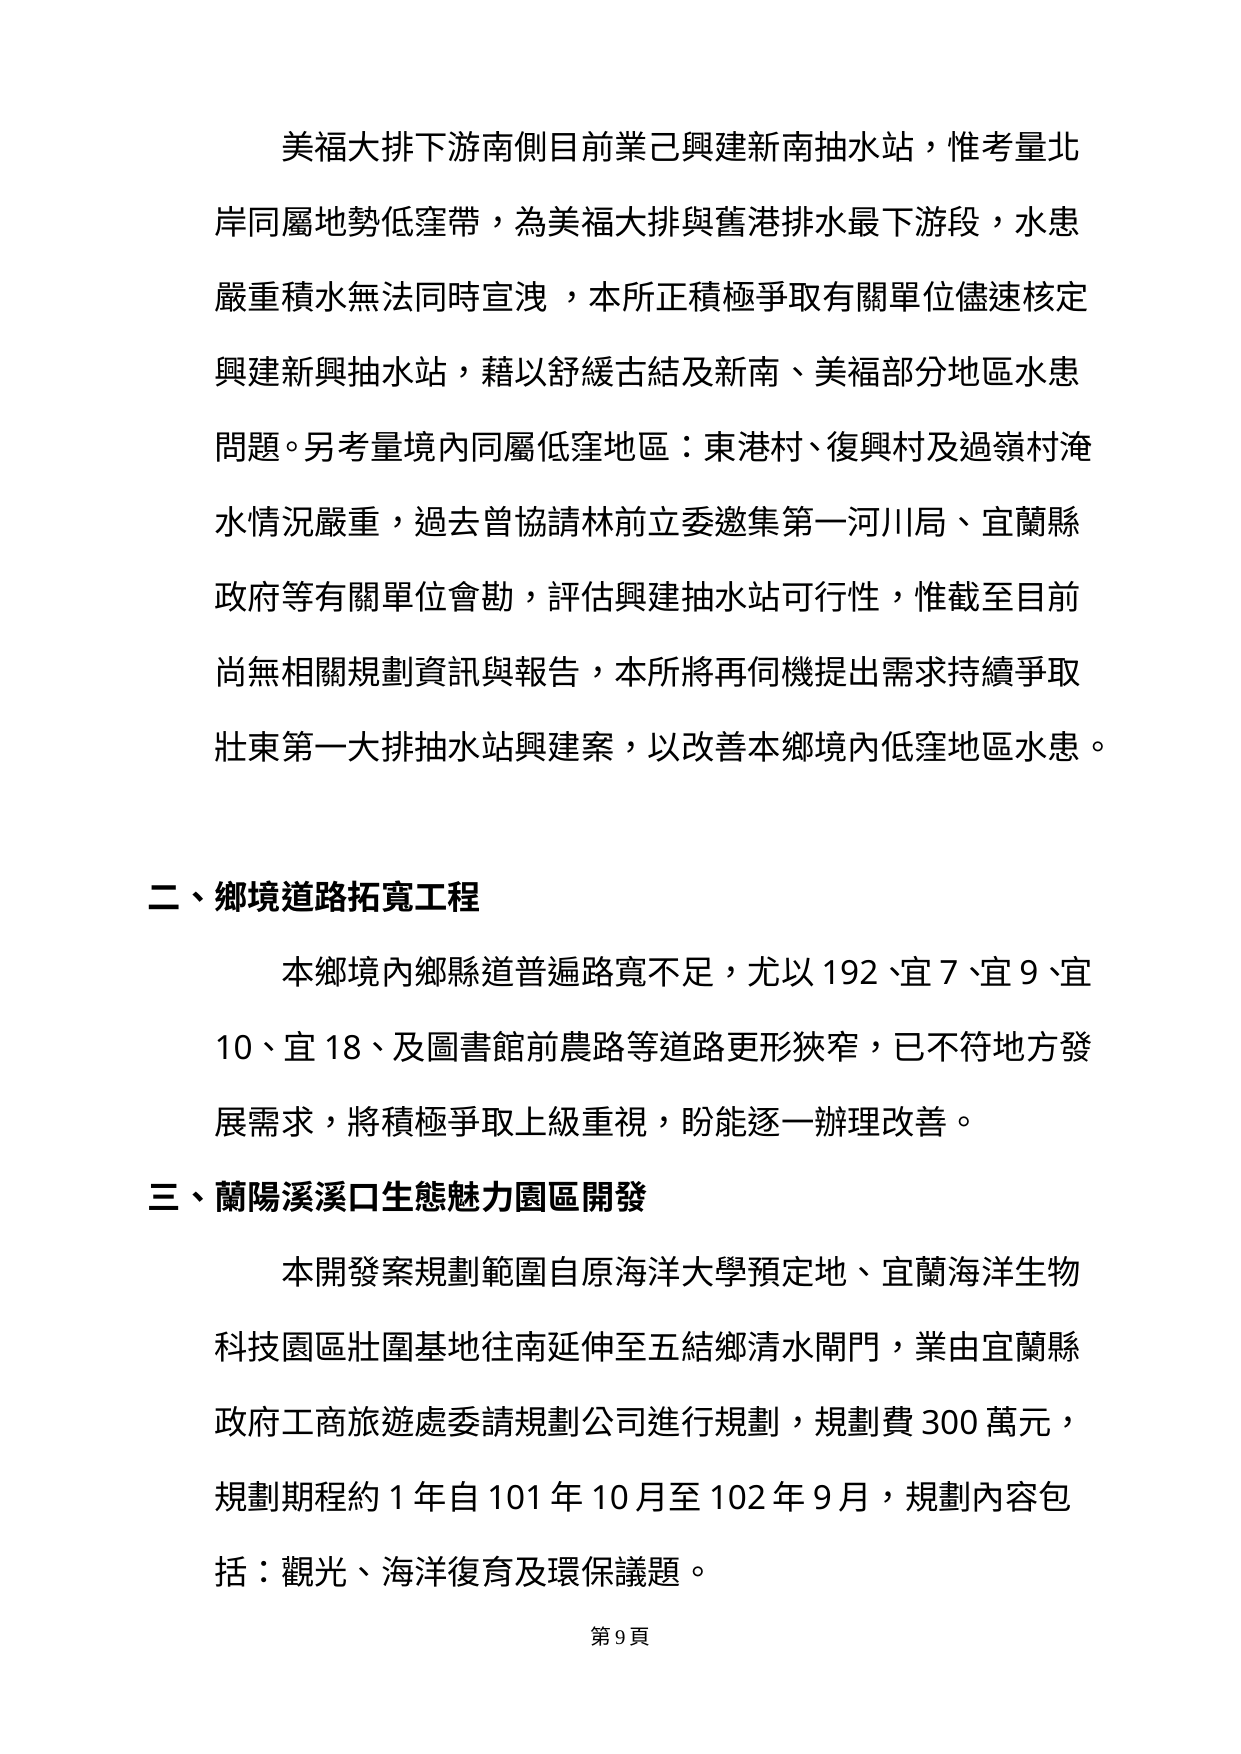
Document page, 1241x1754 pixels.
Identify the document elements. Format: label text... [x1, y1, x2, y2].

text 三、蘭陽溪溪口生態魅力園區開發 [148, 1157, 1092, 1232]
text 二、鄉境道路拓寬工程 [148, 857, 1092, 932]
text 美福大排下游南側目前業己興建新南抽水站，惟考量北 [214, 107, 1092, 182]
text 岸同屬地勢低窪帶，為美福大排與舊港排水最下游段，水患嚴重積水無法同時宣洩 ，本所正積極爭取有關單位儘速核定興建新興抽水站，藉以舒緩古結及新南、美褔部分地區水患問題。另考量境內同屬低窪地區：東港村、復興村及過嶺村淹水情況嚴重，過去曾協請林前立委邀集第一河川局、宜蘭縣政府等有關單位會勘，評估興建抽水站可行性，惟截至目前尚無相關規劃資訊與報告，本所將再伺機提出需求持續爭取壯東第一大排抽水站興建案，以改善本鄉境內低窪地區水患。 [214, 182, 1092, 857]
text 本鄉境內鄉縣道普遍路寬不足，尤以192、宜7、宜9、宜10、宜18、及圖書館前農路等道路更形狹窄，已不符地方發展需求，將積極爭取上級重視，盼能逐一辦理改善。 [214, 932, 1092, 1157]
text 本開發案規劃範圍自原海洋大學預定地、宜蘭海洋生物科技園區壯圍基地往南延伸至五結鄉清水閘門，業由宜蘭縣政府工商旅遊處委請規劃公司進行規劃，規劃費300萬元，規劃期程約1年自101年10月至102年9月，規劃內容包括：觀光、海洋復育及環保議題。 [214, 1232, 1092, 1607]
